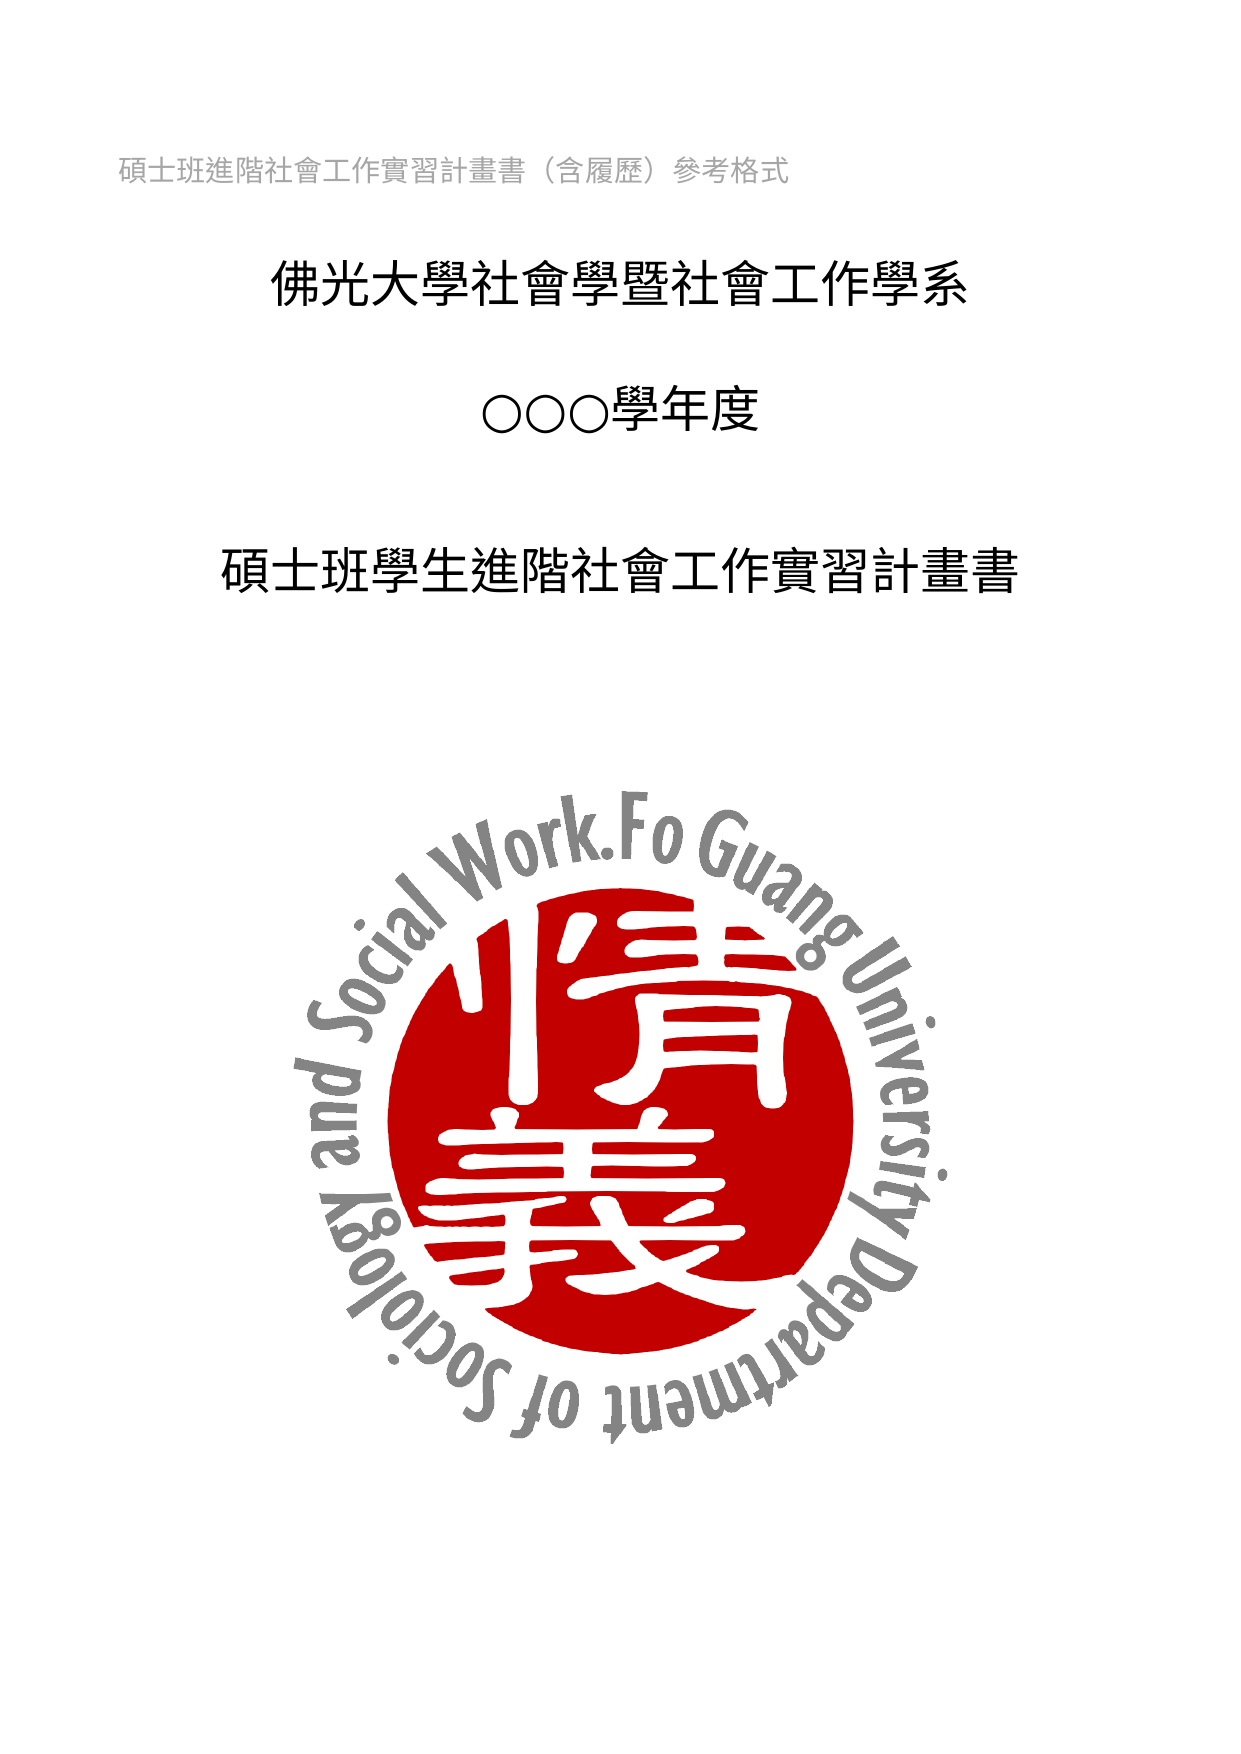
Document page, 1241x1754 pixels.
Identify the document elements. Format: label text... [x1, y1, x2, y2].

text ○○○學年度 [118, 333, 1122, 458]
text 碩士班進階社會工作實習計畫書（含履歷）參考格式 [118, 127, 1122, 189]
text 碩士班學生進階社會工作實習計畫書 [118, 494, 1122, 619]
text 佛光大學社會學暨社會工作學系 [118, 208, 1122, 333]
